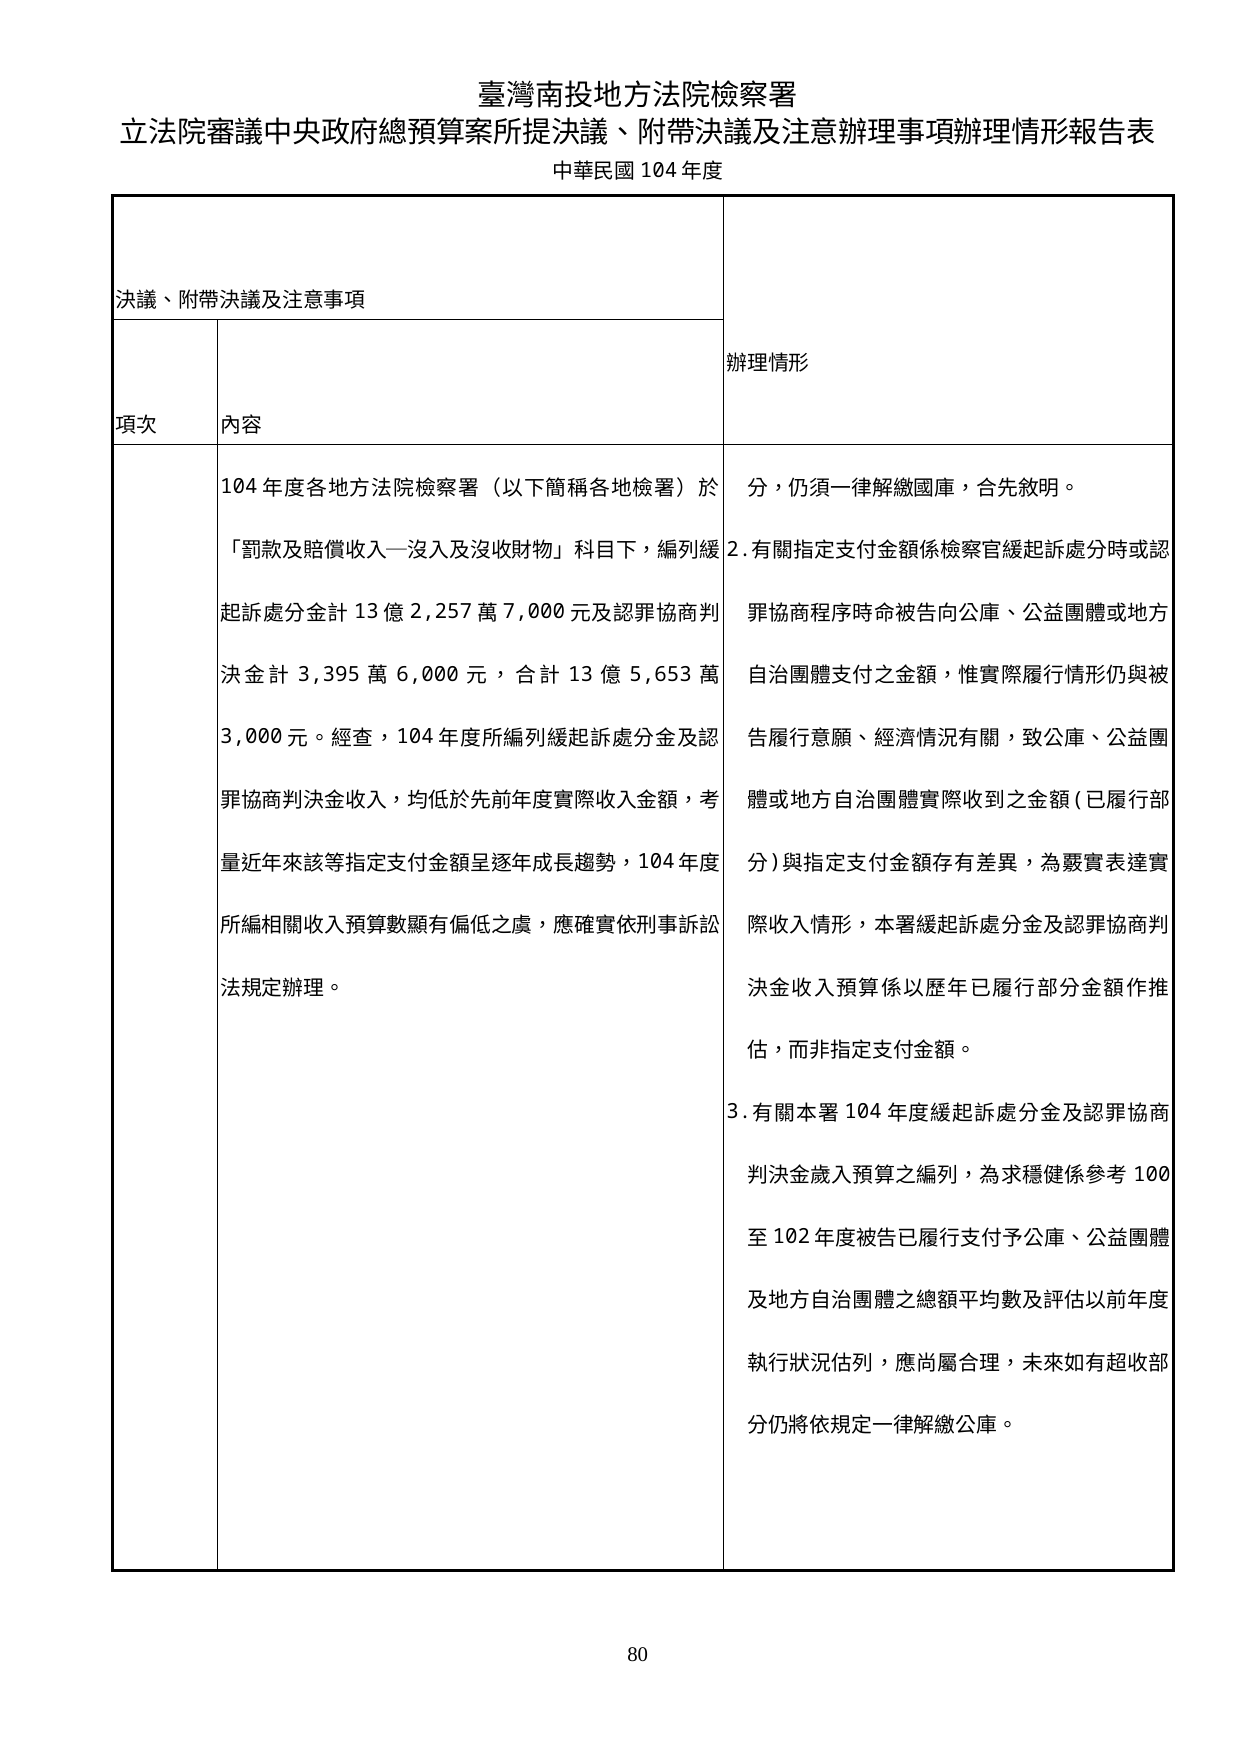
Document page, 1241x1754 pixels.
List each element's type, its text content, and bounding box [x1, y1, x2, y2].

table_cell 項次 [114, 320, 217, 444]
table_cell 第二項 第三項 第四項 第五項 第六項 第七項 第八項 第九項 第十項 第十一項 第十二項 第十三項 第十四項 第十五項 第十六項 第十七項 第十八項 第八項 第三項 第五項 第十七項 第二十四項 第一項 第二項 第三項 第四項 第一項 第二項 第三項 [114, 445, 217, 1569]
table_header 決議、附帶決議及注意事項 [114, 197, 723, 319]
table_cell 內容 [218, 320, 723, 444]
table_cell 104年度中央政府總預算案針對各機關及所屬統刪項目如下： 1.油料：統刪30%；另隨同減列交通部辦理離島載客船舶油價補貼0.07億元、公路總局辦理公共運輸油價補貼1.05億元。 2.大陸地區旅費：統刪10%。 3.委辦費：除人事行政總處、公務人力發展中心、中央選舉委員會及所屬、公務人員保障暨培訓委員會、警政署及所屬、外交部主管、教育部主管、法務部主管、勞工保險局、職業安全衛生署危險性機械及設備檢查與管理、動植物防疫檢疫局及所屬屠宰衛生檢查、畜禽藥物殘留檢測及檢疫偵測犬業務、衛生福利部落實長照十年計畫、推動長照服務體系及長照服務網業務相關預算、健全緊急醫療照護網絡、健全醫療衛生體系、醫事人力培育與訓練、推動身心障礙醫療復建網絡、社會救助業務、保護服務業務、規劃建立社會工作專業、推動性別暴力防治相關預算、食品藥物管理署科技發展工作及食品藥物管理業務相關預算、社會及家庭署辦理推展身心障礙者福利服務相關預算、文化部主管不刪；智慧財產局、工業局工業技術升級輔導計畫、標準檢驗局及所屬辦理國家度量衡標準實驗室整體運作與發展及民生化學計量標準計畫統刪1%外，其餘統刪10%，其中大陸委員會、考試院、營建署及所屬、消防署及所屬、入出國及移民署、建築研究所、國防部所屬、財政部、國庫署、交通部、中央氣象局、觀光局及所屬、運輸研究所、農業委員會、茶業改良場、疾病管制署、中央健康保險署、社會及家庭署、新竹科學工業園區管理局及所屬、中部科學工業園區管理局及所屬、保險局改以其他項目刪減替代，科目自行調整。 4.一般事務費：除中央研究院、人事行政總處及所屬、國立故宮博物院、中央選舉委員會及所屬、立法院主管、公務人員保障暨培訓委員會、國家文官學院及所屬、監察院、警政署及所屬、外交部主管、體育署、法務部主管、智慧財產局、工業局工業技術升級輔導計畫、勞工保險局、衛生福利部落實長照十年計畫、推動長照服務體系及長照服務網業務相關預算、健全緊急醫療照護網絡、健全醫療衛生體系、醫事人力培育與訓練、推動身心障礙醫療復建網絡、社會救助業務、保護服務業務、規劃建立社會工作專業、推動性別暴力防治相關預算、食品藥物管理署科技發展工作及食品藥物管理業務相關預算、中央健康保險署、社會及家庭署辦理推展身心障礙者福利服務相關預算、國軍退除役官兵輔導委員會聘用照顧服務員及護理人員相關預算不刪外，其餘統刪5%，其中總統府、國家發展委員會、國家通訊傳播委員會、公務人員退休撫卹基金監理委員會、營建署及所屬、消防署及所屬、空中勤務總隊、國防部所屬、賦稅署、臺北國稅局、高雄國稅局、北區國稅局及所屬、中區國稅局及所屬、南區國稅局及所屬、關務署及所屬、財政資訊中心、教育部、國家圖書館、國立公共資訊圖書館、國立教育廣播電臺、國立海洋科技博物館、中小企業處、交通部、民用航空局、中央氣象局、觀光局及所屬、運輸研究所、原子能委員會、放射性物料管理局、核能研究所、水土保持局、農業試驗所、林業試驗所、種苗改良繁殖場、桃園區農業改良場、花蓮區農業改良場、衛生福利部、社會及家庭署、環境檢驗所、環境保護人員訓練所、海岸巡防署主管、新竹科學工業園區管理局及所屬、證券期貨局改以其他項目刪減替代，科目自行調整。 5.軍事裝備設施、房屋建築、車輛及辦公器具、設施及機械設備養護費：除人事行政總處及所屬、國立故宮博物院、中央選舉委員會及所屬、立法院主管、公務人員保障暨培訓委員會、國家文官學院及所屬、監察院、警政署及所屬、中央警察大學設施及機械設備養護費、外交部駐外機構業務計畫、體育署、法務部主管、衛生福利部落實長照十年計畫、推動長照服務體系及長照服務網業務相關預算、保護服務業務相關預算、食品藥物管理署科技發展工作及食品藥物管理業務相關預算、海洋巡防總局艦艇歲修及機械儀器養護費不刪外，其餘統刪5%，其中國家安全會議、國史館臺灣文獻館、中央研究院、行政院、主計總處、國家發展委員會、考試院、公務人員退休撫卹基金監理委員會、內政部、營建署及所屬、消防署及所屬、入出國及移民署、國防部所屬、財政部、國庫署、賦稅署、臺北國稅局、高雄國稅局、北區國稅局及所屬、中區國稅局及所屬、南區國稅局及所屬、關務署及所屬、財政資訊中心、國家圖書館、國立公共資訊圖書館、國立教育廣播電臺、國立海洋科技博物館、交通部、民用航空局、中央氣象局、觀光局及所屬、運輸研究所、公路總局及所屬、原子能委員會、放射性物料管理局、農業委員會、水土保持局、林業試驗所、特有生物研究保育中心、漁業署及所屬、衛生福利部、疾病管制署、中央健康保險署、環境保護署、環境檢驗所、環境保護人員訓練所、海岸巡防署主管、新竹科學工業園區管理局及所屬改以其他項目刪減替代，科目自行調整。 6.國內旅費：除中央研究院、人事行政總處及所屬、國立故宮博物院、中央選舉委員會及所屬、公務人員保障暨培訓委員會、國家文官學院及所屬、監察院主管、警政署及所屬、體育署、法務部主管、工業局工業技術升級輔導計畫、衛生福利部落實長照十年計畫、推動長照服務體系及長照服務網業務相關預算、健全緊急醫療照護網絡、健全醫療衛生體系、醫事人力培育與訓練、推動身心障礙醫療復建網絡、社會救助業務、保護服務業務、規劃建立社會工作專業相關預算、食品藥物管理署科技發展工作及食品藥物管理業務相關預算、社會及家庭署辦理推展身心障礙者福利服務相關預算不刪外，其餘統刪5%，其中國史館臺灣文獻館、主計總處、國家發展委員會、考試院、內政部、營建署及所屬、消防署及所屬、役政署、入出國及移民署、空中勤務總隊、國防部所屬、賦稅署、臺北國稅局、高雄國稅局、北區國稅局及所屬、中區國稅局及所屬、南區國稅局及所屬、關務署及所屬、財政資訊中心、國家圖書館、國立公共資訊圖書館、國立教育廣播電臺、國立海洋科技博物館、交通部、中央氣象局、觀光局及所屬、運輸研究所、公路總局及所屬、原子能委員會、放射性物料管理局、農業委員會、水土保持局、衛生福利部、疾病管制署、社會及家庭署、環境保護署、環境檢驗所、環境保護人員訓練所、新竹科學工業園區管理局及所屬、檢查局、臺灣省政府改以其他項目刪減替代，科目自行調整。 7.國外旅費：除中央研究院、人事行政總處及所屬、國立故宮博物院、中央選舉委員會及所屬、立法院主管委員國會交流事務費、公務人員保障暨培訓委員會、國家文官學院及所屬、監察院、警政署及所屬、中央警察大學、外交部主管、體育署、法務部主管、衛生福利部落實長照十年計畫、推動長照服務體系及長照服務網業務相關預算、推動身心障礙醫療復建網絡、保護服務業務相關預算、食品藥物管理署科技發展工作及食品藥物管理業務相關預算、社會及家庭署辦理推展身心障礙者福利服務相關預算、文化部主管不刪外，其餘統刪5%，其中行政院、主計總處、國家發展委員會、檔案管理局、飛航安全調查委員會、客家委員會及所屬、考試院、銓敘部、公務人員退休撫卹基金監理委員會、公務人員退休撫卹基金管理委員會、審計部、內政部、營建署及所屬、消防署及所屬、役政署、入出國及移民署、建築研究所、空中勤務總隊、國防部所屬、財政部、國庫署、賦稅署、臺北國稅局、高雄國稅局、北區國稅局及所屬、中區國稅局及所屬、南區國稅局及所屬、財政資訊中心、教育部、國民及學前教育署、青年發展署、國家圖書館、國立公共資訊圖書館、國立教育廣播電臺、國家教育研究院、國立海洋科技博物館、工業局、標準檢驗局及所屬、智慧財產局、水利署及所屬、中央地質調查所、交通部、民用航空局、中央氣象局、觀光局及所屬、運輸研究所、公路總局及所屬、勞工保險局、勞動力發展署及所屬、職業安全衛生署、勞動及職業安全衛生研究所、僑務委員會、原子能委員會、輻射偵測中心、放射性物料管理局、核能研究所、農業委員會、林務局、水土保持局、農業試驗所、林業試驗所、水產試驗所、畜產試驗所、家畜衛生試驗所、特有生物研究保育中心、種苗改良繁殖場、高雄區農業改良場、漁業署及所屬、動植物防疫檢疫局及所屬、農糧署及所屬、衛生福利部、疾病管制署、中央健康保險署、社會及家庭署、環境檢驗所、環境保護人員訓練所、新竹科學工業園區管理局及所屬、中部科學工業園區管理局及所屬、南部科學工業園區管理局及所屬、檢查局、臺灣省政府、臺灣省諮議會、福建省政府改以其他項目刪減替代，科目自行調整。 8.出國教育訓練費：除中央研究院、人事行政總處及所屬、中央選舉委員會及所屬、公務人員保障暨培訓委員會、國家文官學院及所屬、警政署及所屬、外交部駐外機構業務計畫、法務部主管、食品藥物管理署科技發展工作及食品藥物管理業務相關預算、文化部主管不刪外，其餘統刪5%，其中主計總處、國家發展委員會、公平交易委員會、飛航安全調查委員會、消防署及所屬、空中勤務總隊、國防部所屬、財政部、關務署及所屬、交通部、中央氣象局、原子能委員會、核能研究所、農業委員會、農業試驗所、水產試驗所、畜產試驗所、家畜衛生試驗所、特有生物研究保育中心、種苗改良繁殖場、臺中區農業改良場、臺南區農業改良場、高雄區農業改良場、花蓮區農業改良場、衛生福利部、疾病管制署、環境保護署、檢查局改以其他項目刪減替代，科目自行調整。 9.設備及投資：除資產作價投資、中央研究院、人事行政總處及所屬、中央選舉委員會及所屬、立法院主管、公務人員保障暨培訓委員會基本行政維持、國家文官學院及所屬、監察院、審計部、警政署及所屬、中央警察大學房屋建築及設備費、外交部駐外機構業務計畫、購置駐外機構館舍計畫與汰換駐外機構公務車預算、法務部主管、勞工保險局、動植物防疫檢疫局高雄分局檢疫行政大樓興建工程、衛生福利部健全緊急醫療照護網絡、健全醫療衛生體系、醫事人力培育與訓練、社會救助業務、保護服務業務相關預算、食品藥物管理署科技發展工作及食品藥物管理業務相關預算、中央健康保險署、社會及家庭署辦理推展身心障礙者福利服務相關預算、海岸巡防署臺北港海巡基地、海洋巡防總局艦艇大修經費及強化海巡編裝發展方案不刪；科技部增撥國家科學技術發展基金統刪1%；文化部主管統刪3%；國立故宮博物院故宮南部院區籌建計畫統刪4%；教育部主管統刪7%外，其餘統刪8%，其中司法院、最高法院、最高行政法院、臺北高等行政法院、臺中高等行政法院、高雄高等行政法院、公務員懲戒委員會、法官學院、智慧財產法院、臺灣高等法院、臺灣高等法院臺中分院、臺灣高等法院臺南分院、臺灣高等法院高雄分院、臺灣高等法院花蓮分院、臺灣臺北地方法院、臺灣士林地方法院、臺灣新北地方法院、臺灣桃園地方法院、臺灣新竹地方法院、臺灣苗栗地方法院、臺灣臺中地方法院、臺灣南投地方法院、臺灣雲林地方法院、臺灣嘉義地方法院、臺灣高雄地方法院、臺灣屏東地方法院、臺灣臺東地方法院、臺灣花蓮地方法院、臺灣宜蘭地方法院、臺灣基隆地方法院、臺灣澎湖地方法院、臺灣高雄少年及家事法院、福建高等法院金門分院、福建金門地方法院、福建連江地方法院、考試院、公務人員退休撫卹基金監理委員會、內政部、役政署、國防部、財政部、賦稅署、臺北國稅局、高雄國稅局、北區國稅局及所屬、中區國稅局及所屬、南區國稅局及所屬、國有財產署及所屬、教育部、國民及學前教育署、國家圖書館、國立公共資訊圖書館、國立教育廣播電臺、國立海洋科技博物館、中央氣象局、觀光局及所屬、運輸研究所、公路總局及所屬、蒙藏委員會、農業委員會、家畜衛生試驗所、環境保護署、環境保護人員訓練所、海洋巡防總局、海岸巡防總局及所屬、金融監督管理委員會、銀行局、證券期貨局改以其他項目刪減替代，科目自行調整。 10.對國內團體之捐助與政府機關間之補助：除法律義務支出、中央研究院、警政署及所屬、外交部、教育部主管、法務部主管、勞工保險局、漁業署捐助各級漁會辦理臺灣地區各漁業通訊電臺營運輔導、衛生福利部捐助財團法人國家衛生研究院發展計畫、落實長照十年計畫、推動長照服務體系及長照服務網業務相關預算、社會救助業務、保護服務業務、健全緊急醫療照護網絡、健全醫療衛生體系、醫事人力培育與訓練、食品藥物管理署科技發展工作及食品藥物管理業務相關預算、中央健康保險署、社會及家庭署辦理長期照顧十年計畫及建置長期照顧服務體系暨推展身心障礙者福利服務相關預算、文化部主管、科技部對國家災害防救科技中心、財團法人國家實驗研究院與國家同步輻射研究中心之捐助不刪；經濟部科技預算、智慧財產局、工業局工業技術升級輔導計畫統刪1%外，其餘統刪5%，其中客家委員會及所屬、內政部、營建署及所屬、國防部所屬、交通部、觀光局及所屬、公路總局及所屬、核能研究所、桃園區農業改良場、動植物防疫檢疫局及所屬、環境保護署、新竹科學工業園區管理局及所屬改以其他項目刪減替代，科目自行調整。 11.對地方政府之補助：除法律義務支出、一般性補助款、教育部主管、法務部主管、衛生福利部落實長照十年計畫、推動長照服務體系及長照服務網業務相關預算、社會救助業務、健全緊急醫療照護網絡、食品藥物管理署科技發展工作及食品藥物管理業務相關預算、中央健康保險署、社會及家庭署辦理長期照顧十年計畫及建置長期照顧服務體系暨推展身心障礙者福利服務相關預算、文化部主管不刪外，其餘統刪5%，其中役政署、觀光局及所屬、動植物防疫檢疫局及所屬、衛生福利部改以其他項目刪減替代，科目自行調整。 12.人事費：除退休退職給付、人事行政總處退休公教人員年終慰問金調整準備、國立故宮博物院、中央選舉委員會及所屬、立法院主管（不含委員問政油料補助費）、公務人員保障暨培訓委員會、國家文官學院及所屬、監察院主管、警政署及所屬、外交部主管、體育署、法務部主管不刪；立法院主管委員問政油料補助費統刪30%外，其餘統刪1%，其中中央研究院、主計總處、公務人力發展中心、地方行政研習中心、檔案管理局、飛航安全調查委員會、公共工程委員會、司法院、最高法院、最高行政法院、臺北高等行政法院、臺中高等行政法院、高雄高等行政法院、公務員懲戒委員會、法官學院、智慧財產法院、臺灣高等法院、臺灣高等法院臺中分院、臺灣高等法院臺南分院、臺灣高等法院高雄分院、臺灣高等法院花蓮分院、臺灣臺北地方法院、臺灣士林地方法院、臺灣新北地方法院、臺灣桃園地方法院、臺灣新竹地方法院、臺灣苗栗地方法院、臺灣臺中地方法院、臺灣南投地方法院、臺灣彰化地方法院、臺灣雲林地方法院、臺灣嘉義地方法院、臺灣臺南地方法院、臺灣高雄地方法院、臺灣屏東地方法院、臺灣臺東地方法院、臺灣花蓮地方法院、臺灣宜蘭地方法院、臺灣基隆地方法院、臺灣澎湖地方法院、臺灣高雄少年及家事法院、福建高等法院金門分院、福建金門地方法院、福建連江地方法院、考試院、考選部、消防署及所屬、役政署、入出國及移民署、建築研究所、空中勤務總隊、國防部所屬、國庫署、臺北國稅局、高雄國稅局、北區國稅局及所屬、中區國稅局及所屬、南區國稅局及所屬、國有財產署及所屬、國家圖書館、國立公共資訊圖書館、國立教育廣播電臺、國立海洋科技博物館、水利署及所屬、中央地質調查所、交通部、民用航空局、中央氣象局、觀光局及所屬、運輸研究所、公路總局及所屬、勞動及職業安全衛生研究所、林務局、水土保持局、畜產試驗所、家畜衛生試驗所、茶業改良場、種苗改良繁殖場、桃園區農業改良場、臺南區農業改良場、環境保護署、環境檢驗所、環境保護人員訓練所、海岸巡防署主管、證券期貨局改以其他項目刪減替代，科目自行調整。 13.國庫署「國債付息」減列2 億元。 近來國際原油價格持續重挫，國內汽、柴油價格亦不斷下跌；日前中油再度宣布自2015年1月12日起調降各式汽、柴油價格，其中95無鉛調降為每公升24.6元，較編製104年度中央政府總預算案時按每公升35.1元編列，已有大幅差距；爰予減列104年度中央政府各機關油料費30%；另年度預算執行中，若遇油價大幅波動，則在油料用量之共同標準範圍內，各機關應依以下原則辦理，主計總處並應追蹤控管執行情形： 1.油價下跌時，按實際油價覈實列支，結餘部分並不得移為他用。 2.油價大幅上漲，致所須經費不足時，得以各機關第一預備金支應；若嚴重不敷，得申請動支第二預備金。 針對104年度中央政府總預算中有關「自由經濟示範區」相關預算共計編列75億9,945萬5,000元，包括：國家發展委員會編列1,670萬元、經濟部智慧財產局編列20萬元、行政院農業委員會編列3億8,573萬元、衛生福利部編列1億4,600萬元、經濟特別收入基金1,000萬元、桃園國際機場股份有限公司6,400萬元、臺灣港務股份有限公司34億3,715萬1,000元、航港建設基金35億3,477萬4,000元、農業特別收入基金490萬元。 經查，「自由經濟示範區規劃方案」於102年8月啟動第1階段推動計畫，自貿港區為自由經濟示範區第1階段之核心，惟推動效益卻未如預期，無法彌補我國港埠整體進出口貨物流失量，且入駐港區事業數及進用員工人數未見成長，此外，再以我國自由貿易港區歷年來入駐港區事業家數及進用員工人數觀之，推行自由貿易示範區計畫後，入駐港區事業數及進用員工人數亦未見明顯成長；另示範區104年度關鍵績效指標考核面向不足，且跨機關間衡量標準不一，有欠妥適。 另，有鑑於「自由經濟示範區規劃方案」尚未三讀通過，各部會即逕自編列該預算執行計畫，實有未當。事實上，就政府不斷宣傳國際的案例：韓國仁川自經區言之，現已證明也將面臨推動困難之困境，事實上，由於外國人移住率過低、招商不易、無法吸引國外資金流入，以及對本國企業限制過多等因素，近年來韓國各界對仁川自經區的發展狀況，出現了諸多的批判。而面對中國上海自貿區實施一年來發現，其光環不但嚴重消退，實施成效更是完全不如預期，但台灣卻為了企圖與中國對接，不斷以此推銷台灣自經區的設立優勢，用錯誤的觀念及手段，實難以帶動台灣經濟升級，更無法為台灣悶經濟注入新的成長動力，且因示範區特別條例尚未審議通過。準此，除交通部自由港區等海空港建設、國家發展委員會、經濟部、衛生福利部及行政院農業委員會等既有不涉及落實自由經濟示範區特別條例相關預算得編列執行外，其餘不得編列。 鑑於多數財團法人收入來源主要依賴政府之補助與委辦收入，或以行使公權力特定政策任務為設置目的，且各該薪資待遇均已相當優渥。因此，相關福利經費之支用更應撙節，避免造成外界觀感不佳，或有浪費政府資源之嫌。爰自104年度起，各財團法人除應比照公務人員取消交通補助費外，亦不得再發放高層主管之房屋津貼。 根據審計部102年度中央政府總決算審核報告指出，政府捐助之財團法人總計152個，基金總額高達2,423億8,298萬餘元。然諸多財團法人財源自籌能力不足，高度仰賴政府財源挹注；依決算審核結果，152個財團法人102年度營收來自政府捐補助（不含捐助基金）或委辦之金額高達近470億元，超過年度整體收入之50%。其中有60家政府捐補助及委辦經費占其年度收入比例逾50%，當中有42家超過70%，逾90%者亦不在少數。 事實上，許多財團法人或已達成設置任務，或因時空環境變遷致設立目的已不復存在，或功能重疊，或已不具實質效益……，本院審查102年度中央政府總預算案時決議：「……要求各該主管機關於6個月內針對所捐助財團法人之設置目的、工作計畫、經費運用、財務狀況、營運績效等，以及任務已達成、設立目的已不復存在或已無營運實益等之財團法人，應向立法院提出評估報告及退場計畫。」，惟迄今僅見公設財團法人不斷設置，卻未見有退場或整併者；長此以往，不僅浪費行政資源，更將形成政府財政負擔。 爰此，104年度中央政府各機關（含營業及非營業基金）應就所主管財團法人設置任務已達成、或設立目的已不復存在、或已無營運實益、或績效不彰、或性質或業務相近者，提出具體之退場或整併計畫及時程，並向立法院各該委員會報告。 公教人員保險法中訂有「眷屬喪葬津貼（最高3個月薪俸額）」，而全國軍公教員工待遇支給要點中，亦列有眷屬死亡之「喪葬補助（最高5個月薪俸額）」之生活津貼，惟該「生活津貼」之規定，並未有法源依據。 公教人員保險既已有眷屬喪葬給付，實已不須再另行由政府預算編列所謂「喪葬補助」，且補助標準還過於保險給付。其他社會保險，如「勞工保險」，亦係將眷屬死亡之喪葬津貼列入保險給付項目，而未有其他政府補助。基於該「喪葬補助」生活津貼係無償性之補助，與保險給付係立基於「保費」之交付而生之補償不同，不應以「月俸」作為補助標準，況月俸愈高者，反而獲得政府愈多之補助，亦有違常理；現行軍公教人員喪葬補助以事實發生當月之薪俸額做為補助基準尚有斟酌空間，建請行政院於6個月內檢討研議其合理性。 根據行政院主計總處訂定之「用途別預算科目分類定義及計列標準表」第一點規定「各機關應詳實按照所管費用性質，就用途別預算科目定義範圍，確定各項費用應歸屬之科目」。惟查部分機關或對定義範圍未盡清楚，或有明知卻仍未照規定歸類之蓄意，例如，明知須列為委辦費，卻以委辦費每年均會被立法院統刪為由，將相關經費改列為「一般事務費」；或明知實際用途為補助，須於預算書中表列，並於機關網站上揭露，卻以「分攤」經費為由改列為「一般事務費」，逃避監督。爰要求行政院應通令各機關單位確實依照所訂標準編製預算，主計單位並應盡預算編審之責，確實審核；日後經查出有未依規定編製預算者，機關單位首長、相關人員應予懲處。 由於各界對於政府部門帶頭使用派遣人力多所撻伐，行政院於99年即鼓勵行政部門辦理勞務採購時，應優先評估以勞務承攬方式辦理；但從行政院各部會及所屬進用之承攬人力的工作內容觀之，多數工作要派機構仍須直接行使指揮監督權，而各部會卻為配合行政院降低派遣勞工人數之要求，特意忽略派遣與承攬之差別，導致派遣人力人數雖然降低，但勞務承攬卻不斷增加之怪象。 經查，依民法規定：承攬謂當事人約定，一方為他方完成一定之工作，他方俟工作完成，給付報酬之契約，在承攬業者依承攬契約而指派所屬勞工（擔任履行輔助人）至定作人處提供勞務之場合；勞動承攬外觀上似乎與勞動派遣相近，但二者間主要差異在於：承攬業者並未將指揮監督權讓與定作人，而勞動派遣部分，要派機構則可直接指揮監督使用派遣勞工。 勞動部為勞政最高主管機關，未明確定義派遣及承攬造成各界多有誤解，已屬失職；而行政院對勞務承攬不斷增加之怪象，非但視而不見，且昧於事實，放任各部會將應運用勞動派遣人力之事項，任意以勞動勞務承攬為之，尤屬不該。 爰要求行政院應： 1.責成勞動部明確定義勞動派遣與勞務承攬，並提出相關檢討報告及改善計畫與具體實施期程。 2.責成勞動部會同人事行政總處，訂定「行政院運用勞動派遣及勞務承攬之應行注意事項」。 3.於104年度起逐步要求各部會通盤檢討勞務採購時勞動派遣及勞務承攬人力運用之需求。 4.依勞動部之定義，於105年度起中央政府總預算書內明列勞動派遣及勞務承攬人力實際運用情況。 依據職業安全衛生法第6條第1項第14款明文規定，雇主應針對防止為採取充足通風、採光、照明、保溫或防濕等引起之危害，提供勞工必要的安全衛生設備及措施。同法第26條亦規定，事業單位以其事業之全部或一部分交付承攬時，應於事先告知該承攬人有關事業工作環境、危害因素既本法及有關安全衛生規定應採取之措施。 查承攬立法院院區清潔廠商第一社會福利基金會卻只提供員工短袖制服，即便寒流低溫特報，員工在戶外低氣溫環境工作只能自行添加薄長袖衣物於短袖衣服內，與其他在院區內行走身著保暖外套其他人員相較保暖性不足。顯然，立法院與基金會要求員工於低氣溫戶外工作，基金會未提供任何禦寒保護措施，立法院也未善盡告知督促之責任。 次查政府採購網統計資訊，第一社會福利基金會亦承攬多家公家機關清潔勞務採購案，包含監察院、科技部、高速公路局北區工程處、衛生福利部國民健康署等等中央政府機關單位。 為避免基層勞工因工作遭逢職業傷病，政府機關應依職業安全衛生法，善盡事業單位督促承攬商符合相關法令之責任，爰要求各政府機關應優先督促清潔勞務承攬商針對戶外工作之員工提供防風保暖之制服。 行政院消費者保護委員會自101年被前行政院長江宜樺降級為行政院消費者保護處後，功能不彰，未能確實保護消費者，在歷次食安風暴中，也未能發揮領頭羊角色保護消費者權益、提出團體訴訟，顯見當初行政院組改決策之不當。尤其現行產業類別多元、消費項目與爭議更是日新月異，消費者保護法裡的定型化契約範本早已不符時代所需，許多民眾根本不知道消費者保護法能申訴及調解消費爭議，遠不如媒體的爆料專線。爰要求行政院應強化消費者保護處職能，並與食安辦公室定期溝通協調，定期就特定產品稽查，以維護消費者權益。 行政院各部會每年皆編列龐大數額之捐、補助費，有的部會之捐、補助費幾乎占其整體預算九成。其中有為數不少的捐、補助費，係對團體及私人補助，惟如此龐大金額之預算，許多部會及所屬卻未於官方網站設有專區，致民眾及團體無法簡便查詢到所需之申請捐、補助費規定，而經常錯失申請時機，甚或因不知有相關捐、補助費，致使本身權益受損。為便利人民共享及公平利用政府資訊，保障民眾知的權利，爰要求行政院及所屬應要求各部會應將「申請捐、補助費用之相關辦法」列入網頁「政府資訊公開」專區內，以利民眾查閱。 行政院於93年為建立公報制度，統一刊載行政院及所屬各機關涉及人民權益之法令等重要事項，以達政府資訊主動公開及保障人民權益之目的，特發行「行政院公報」，並建置「行政院公報資訊網」。惟查該網站部分法規命令、行政規則等修正發布之資訊，並未檢附條文總說明及對照表，人民難以得知政府機關修正之理由與必要性。爰要求行政院公報未來刊載法規，應一併檢附條文總說明及對照表，以便利人民共享及公平利用政府資訊，保障人民知的權利，增進人民對公共事務之瞭解、信賴及監督，並促進民主參與。 為避免濫用政府預算播送形象廣告違反行政中立原則並影響選舉公平，總統副總統任期屆滿前一年內，政府政令宣導廣告應限於社會治安維護、交通秩序疏導、災害防救、傳染病防治、環境保護、節約能源或新法令及政策實施等之宣導廣告，不得播送其他政治性宣導廣告。鑑於原住民族及離島等地區因地理環境特殊，受限於交通不便，醫療資源及健康照護服務相較台灣本島，普遍有不充足與不完善之情形。為使該等地區民眾獲得平等之完善醫療與照顧，104年度中央政府總預算案中有關「原住民族及離島地區醫療、照護、保健相關服務所需及資源建置之相關預算」，請行政院責成主計總處及相關機關覈實配賦額度。 有鑑於臺大醫院兒童醫院已於103年8月1日正式開幕，肩負國家社會大眾之深刻期望，基於兒童是國家未來的重要棟樑，其健康代表著國家未來的競爭力，惟面對少子化問題日益嚴重的台灣，兒童健康問題卻仍未受到政府高度重視。基此，為落實臺大醫院兒童醫院提供國家級兒童醫療服務、研究及教學之任務，特建請教育部與衛生福利部自104年度起，應於業務計畫中，匡列預算納入兒童醫學相關研究主題（例如：一般兒科教學研究、兒童急診教學研究、兒童不當對待（虐待）教學研究、兒童健康褔祉指標教學研究、兒童社區醫學教學研究、青少年醫學教學研究……等等相關研究），並提撥一定比例預算、專款專用做為兒童醫院之臨床教學研究用途，以培養我國兒童醫療與保健人才、照顧轉診難症兒童，及增進我國兒童健康及福祉，並提高我國兒童醫療照顧水準，落實臺大醫院兒童醫院捍衛國家兒童健康之使命。 中華民國104年度中央政府總預算案，有關公務部分各單位預算之審查，歲入、歲出之各款、項、目涉及附屬單位預算營業及非營業部分（如營業盈餘或作業賸餘繳庫等項目），審查報告本應予「暫照列，俟附屬單位預算審議確定，再行調整。」惟倘委員會在審查時，已就該部分預算作成實質上之增刪調整或相關決議，審查總報告仍應尊重委員會審查結果，並予照列。 台灣糖業股份有限公司、台灣中油股份有限公司、台灣電力股份有限公司、台灣自來水股份有限公司四家公司100年度經營績效獎金適用96年修正之「經濟部所屬事業經營績效獎金實施要點」辦理。 附屬單位預算涉及本署應辦部分 通案決議部分 經查「政府資訊公開法」第七條規定，略以：下列政府資訊，除依第十八條規定限制公開或不予提供者外，應主動公開……五、施政計畫、業務統計及研究報告。……前項第五款所稱研究報告，指由政府機關編列預算委託專家、學者進行之報告或派赴國外從事考察、進修、研究或實習人員所提出之報告。 又查，本院審查96年度中央政府總預算案通過之通案決議：(八)自96年度起，中央各行政單位應依「政府資訊公開法」第七條規定，應將預算及決算書、由政府編列預算所完成之研究報告等在網上公布，供全民查閱、(十)鑑於政府資訊公開法已於民國94年12月28日公布施行，各政府機關均應主動公開其行政資訊，爰建議於各機關之入口網站增加「政府資訊公開」之單一窗口，使政府資訊更為公開透明，讓民眾更方便參與政府之政策。而行政院及所屬各機關每年度皆編列龐大預算，委託相關研究單位進行研究計畫，但其中卻有極多研究結果並未主動公開，且常以政府資訊公開法第十八條規定為由，限制公開甚至不予提供，但此種作法，恐將影響民眾查詢之便利性，且有政府部門刻意製造民眾參與政府政策之障礙之嫌。綜上，爰要求行政院及所屬各機關： 1.限制公開甚至不予提供之委託研究計畫，應將不適合公開之部分去除後，仍應於官網之政府資訊公開。 2.應針對研究報告進行盤點，且日後應依相關法規及立法院決議主動公開。 分組審查決議部分 法務部鑑於人道，對陳前總統水扁成立醫療鑑定小組，是否可以保外就醫，我們希望基於人道精神，對凡是現在監獄服刑之受刑人如患有重疾者，應一體適用，從寬認定保外就醫。 「法務部矯正機關作業基金收支保管及運用辦法」第5條規定：「本基金之用途如下：(1)擴充及改良各項作業設備之支出。(2)銷貨、勞務成本之支出。(3)收容人因作業發生傷病、死亡之慰問金。(4)依法提撥補助、獎勵之支出。(5)收容人技能訓練之支出。(6)補助收容人及其家屬醫療、教育及生活照顧之支出。(7)補助犯罪被害人及其家屬醫療、教育及生活照顧之支出。(8)管理及總務支出。(9)其他有關支出。」其中，有關改善收容人醫療、生活設施及技訓設備、補助收容人疾病醫療費用，以及收容人沐浴及炊場所需燃料等經費，應回歸法務部矯正署公務預算，不應再於該基金編列之。爰建請法務部應儘速研議修正「法務部矯正機關作業基金收支保管及運用辦法」。 二、分組審查決議部分： 行政院主管涉及本署應辦部分 妥善運用預算法第4條所列之非營業特種基金，有助於提升行政效率、提供特定政事穩固的財務規模與衡平不同社會價值。惟我國非營業特種基金數目繁多，非但未配合中央政府組織改造予以檢討，其收支更時有違反預算法或替代普通基金而形成所屬機關「小金庫」等情事。矧非營業特種基金之舉借，近年對我國財政紀律產生嚴重影響。爰要求行政院於1個月內，要求各部會檢討所屬非營業特種基金之必要性，並於提送105年中央政府總預算時，說明非營業特種基金整併成果及規劃。 鑑於台灣市場資訊規模遠遜於國外，而國外軟體經常以適合其國內發展之軟體直接套用於國外購買者，並未能實際符合我國實際需求，殷鑑於此，政府應積極獎勵國內軟體業的發展，制定相關方案；目前僅有經濟部為了扶植協助國內軟體產業免於國際大廠的扼殺，已於2014年8月成立軟體採購平台，目的是要讓國內軟體業能在面對國際廠商時有更多的條件可以有平等交流的空間與機會；鑑於國內軟體產業面臨的環境較為惡劣，以及資安軟體產品事涉防護國家安全性質，行政機關在購買資安通訊產品時，應優先採購國內產品，以扶植國內軟體產業之發展，利於提升企業競爭力，也能鼓勵優秀人才留在國內。 司法及法制委員會歲入涉及本署應辦部分 104年度各地方法院檢察署（以下簡稱各地檢署）於「罰款及賠償收入─沒入及沒收財物」科目下，編列緩起訴處分金計13億2,257萬7,000元及認罪協商判決金計3,395萬6,000元，合計13億5,653萬3,000元。經查，104年度所編列緩起訴處分金及認罪協商判決金收入，均低於先前年度實際收入金額，考量近年來該等指定支付金額呈逐年成長趨勢，104年度所編相關收入預算數顯有偏低之虞，應確實依刑事訴訟法規定辦理。 依據103年6月4日修正公布之刑事訴訟法相關規定，緩起訴處分金及認罪協商判決金之全部收支，應納入政府預算體系，該等收入應全數由各地檢署編列歲入預算繳庫。然各地檢署於104年度「罰款及賠償收入─沒入及沒收財務」編列之緩起訴處分金及認罪協商判決金相關收入預算數總計13億5,653萬3,000元，雖已高於102年度決算數及103年度法定預算數；惟以歷年來緩起訴處分金及認罪協商判決金指定支付國庫、公益團體、地方自治團體之總金額觀之（如下表），該等指定支付金額已由96年度之9億1,785萬元，逐年成長至101年度之17億6,528萬元、102年度之18億8,945萬元，除每年度成長率介於3%至37%之間外，自100年度起，每年更呈數億元之增加趨勢。顯見104年度相關收入預算有低估之嫌，爰要求各地方法院檢察署應予檢討改進。 96至102年度緩起訴處分金及認罪協商判決金指定支付金額一覽表 單位：新臺幣千元 據財政部國有財產署提供之資料，截至103年6月底止，法務部及所屬機關經管宿舍共計4,005戶，其中低度利用戶數727戶，比重近二成；且依法務部統計資料，截至102年底止，法務部及所屬機關經管宿舍共計3,966戶，包含首長宿舍32戶、多房間及單房間職務宿舍各2,213戶及1,418戶、眷屬宿舍303戶，其中空置待借用宿舍為首長宿舍7戶、多房間及單房間職務宿舍分別為490戶及330戶，共計827戶仍空置待借用，比重逾二成，足見未能妥適運用宿舍資源。且法務部主管之104年度預算案編列宿舍修繕費894萬3,000元，以及租賃房舍181戶之租金預算5,180萬5,000元，可知104年度宿舍修繕費及宿舍租金共需6,074萬8,000元，對照宿舍管理費歲入預算僅編列757萬9,000元，亦有欠合理。爰此，要求法務部及所屬應檢討現行收取宿舍管理費偏低不足以支應宿舍修繕費之情況，並強化宿舍資源之有效運用，以節省國庫支出。 法務部主管「其他收入─雜項收入─其他雜項收入」科目下，編列借用宿舍者扣回房屋津貼1,905萬4,000元及宿舍管理費757萬9,000元，合計2,663萬3,000元。惟查，法務部及所屬機關經管宿舍中，有近二成低度利用及不乏空置待借用情事，且收取宿舍管理費偏低，已不敷支應宿舍修繕費，加以尚有部分檢察機關另編列預算支應檢察官職務宿舍租金，實有欠當，應檢討收費標準及閒置待用宿舍之運用。 法務部主管 法務部各檢察署第2目「檢察業務」合計5億9,650萬6,000元，凍結十分之一，並就以下5項提案理由，向立法院司法及法制委員會報告並經同意後，始得動支。 1.長久以來，民眾對法官與檢察官處理案件之公平公正性觀感不佳，依據國立中正大學犯罪研究中心103年上半年度全國民眾犯罪被害暨政府維護治安施政滿意度調查，針對「民眾對檢察官審理案件公平公正性的觀感」之調查結果，103年上半年度對於檢察官「不相信」及「完全不相信」的比例雖較102年的76.7%略有降低，但仍高達71%，對於本委員會一再要求法務部檢討民眾對於檢察官濫權起訴、問案態度偏頗、特定偏見等情形之改善顯然未積極督導各檢察署落實執行。俟法務部提出具體改善措施之專案報告再決定動支。 2.我國檢察官與法官固然均具有應中立客觀以發現真實、保障人權之義務，然刑事訴訟制度歷經十餘年之修正，已更明顯的朝向當事人進行方向發展，且檢察官仍帶有一定程度之行政官色彩，受檢察一體之拘束，審檢角色差距將日漸擴大。 現行制度下，檢察署組織依附於《法院組織法》，而檢察官人事制度準用《法官法》。而法曹養成亦有「審檢不分訓」、注重期別等問題；另外，檢察系統獨特之檢察一體亦需搭配書面指揮制度，始可明確達到基層檢察官與具指揮監督權之長官權責相符。為進一步落實審檢分立原則，並確立檢察官職權行使之依據及其定位，法務部實有必要儘速研擬《檢察署組織法》及《檢察官法》。 爰請法務部提出《檢察署組織法》及《檢察官法》草案是否可行之評估報告，並就《法院組織法》第92條明定之「書面指揮制度」具體執行情況提出說明及統計數據，向立法院司法及法制委員會及提案委員報告經同意後，始得動支。 3.鑑於近年來檢察官濫行起訴、上訴、限制人身自由等問題漸受重視，監察院公布之監察成果，多次指出檢警多項重大瑕疵，包括破壞案發現場、刑求逼供、疲勞訊問、疏未蒐集及隱匿重要證據、未遵守標準作業程序，及刑事訴訟法第2條「於被告有利不利之情形均應注意」之規範等，不但影響司法信譽，更嚴重侵害人民權益。 又立法院司法及法制委員會曾多次通過提案，要求法務部研擬檢察官濫行起、上訴之具體行政管考或其他措施，迄今均無下文；法務部雖聲稱將了解各該起、上訴情形，卻又僅以「法律見解不一」一語帶過，無異於認為檢察官起、上訴被法院駁回，全部都是法院的問題，不需設計內部管控機制。監察院多次指出檢察官辦案未依照標準作業流程、隱匿證據等問題，顯見法務部對上述濫權或疏失情形，並不重視。 爰請法務部針對檢察官濫用起訴、上訴、不起訴及強制處分等裁量權之情形，歸納類型並建立判斷標準及具體之究責、管考措施，並向立法院司法及法制委員會及提案委員報告經同意後，始得動支。 4.101年法務部成立「逐步廢除死刑研究推動小組」，並於新聞稿中肯認廢除死刑是法務部終極目標，雖因社會尚未達成共識而未推行相關法案，但揭示小組成立目的係就廢除死刑議題凝聚民意共識、消弭民眾疑慮並進而研擬規劃配套措施及死刑替代方案。又法務部早在96年即已委託中研院做成「廢除死刑暨替代方案之研究」報告，卻未見有任何進一步的政策研擬及制訂，甚為可惜。 爰請法務部就前揭各項問題規劃政策推動方向及提出具體措施，並向立法院司法及法制委員會及提案委員報告，經同意後，始得動支。 5.最高法院檢察署104年度歲出預算第2目「檢察業務」項下編列5,965萬6,000元，預期發揮檢察功能，達到除奸發伏，確保人民權益及社會安寧。惟經查，台灣司法錯／誤判之情況頻仍，打擊民眾對司法信心，並損害人民基本法益。依《刑事訴訟法》第2條規定，實施刑事訴訟程序之公務員，就該管案件，應於被告有利及不利之情形，一律注意；再依同法第427條，檢察官得為受判決人之利益聲請再審。因此，如何確保每一位遭司法定罪之被告確屬有罪，不讓無辜被告冤枉入獄，亦是檢察官之職責所在。 近來科技日新月異，隨著DNA鑑定技術之進步，有越來越多無辜被告重獲平反，國外也陸續開始由官方建立刑事案件覆審機制，找出誤判案件，為被告爭取平反。以美國費城為例，美國費城檢察署即於今年4月成立專案小組，專司調查可能誤判的案件，並展開定罪後救濟。紐約郡檢察署、達拉斯郡檢察署等，也成立Conviction Integrity Unit（完善定罪小組）調查可能遭誤判的確定案件，以維持刑事體系之正當性，區分真正罪犯並讓無辜者獲得平反。 反觀我國，江國慶案、蘇建和案等三人、陳龍綺案等冤案得以平反，均係在民間團體之集結協助下經歷十餘年之奮鬥，始能盼得遲來的正義，而仍有不知其數之無辜被告申冤無門。為確保司法正義之實現，不讓無辜被告求助無門，我國檢察體系實有必要引進國外經驗，建立前述公正客觀的刑事案件覆審機制，調查探究冤獄誤判背後所造成之原因，並尋找能有效改善錯誤定罪的補救途徑以及預防對策。 爰請法務部成立「刑事案件覆審小組」並研擬具體覆審標準，向立法院司法及法制委員會報告及提案委員報告，經同意後，始得動支。 立法院決議獎金之發放「應以法律明定」，法務部及所屬機關編有獎勵工作人員之「其他業務獎金」部分，請人事行政總處及銓敘部儘速研擬提出獎金法制化之法案，送立法院審議。 法務部主管104年度編列查緝毒品、毒品犯罪防制、毒品危害防制等業務所需經費及差旅費計4,271萬3,000元，鑑於我國毒品犯罪人數高居各類罪名之首位，且毒品成癮性高，不易根治，隨著時間推移，毒品犯罪人數增加，而目前毒品犯罪有8成集中於24歲至49歲之青壯年，一旦毒品犯罪年齡下降，將影響國人健康、社會安定及下一代之成長。爰此，要求法務部調查局與各地檢署應積極進行毒品犯罪之查緝活動，截斷毒品來源，以有效遏阻防範國內毒品犯罪。 [218, 445, 723, 1569]
table_header 辦理情形 [724, 197, 1172, 444]
table_cell 分，仍須一律解繳國庫，合先敘明。 2.有關指定支付金額係檢察官緩起訴處分時或認罪協商程序時命被告向公庫、公益團體或地方自治團體支付之金額，惟實際履行情形仍與被告履行意願、經濟情況有關，致公庫、公益團體或地方自治團體實際收到之金額(已履行部分)與指定支付金額存有差異，為覈實表達實際收入情形，本署緩起訴處分金及認罪協商判決金收入預算係以歷年已履行部分金額作推估，而非指定支付金額。 3.有關本署104年度緩起訴處分金及認罪協商判決金歲入預算之編列，為求穩健係參考100至102年度被告已履行支付予公庫、公益團體及地方自治團體之總額平均數及評估以前年度執行狀況估列，應尚屬合理，未來如有超收部分仍將依規定一律解繳公庫。 [724, 445, 1172, 1569]
